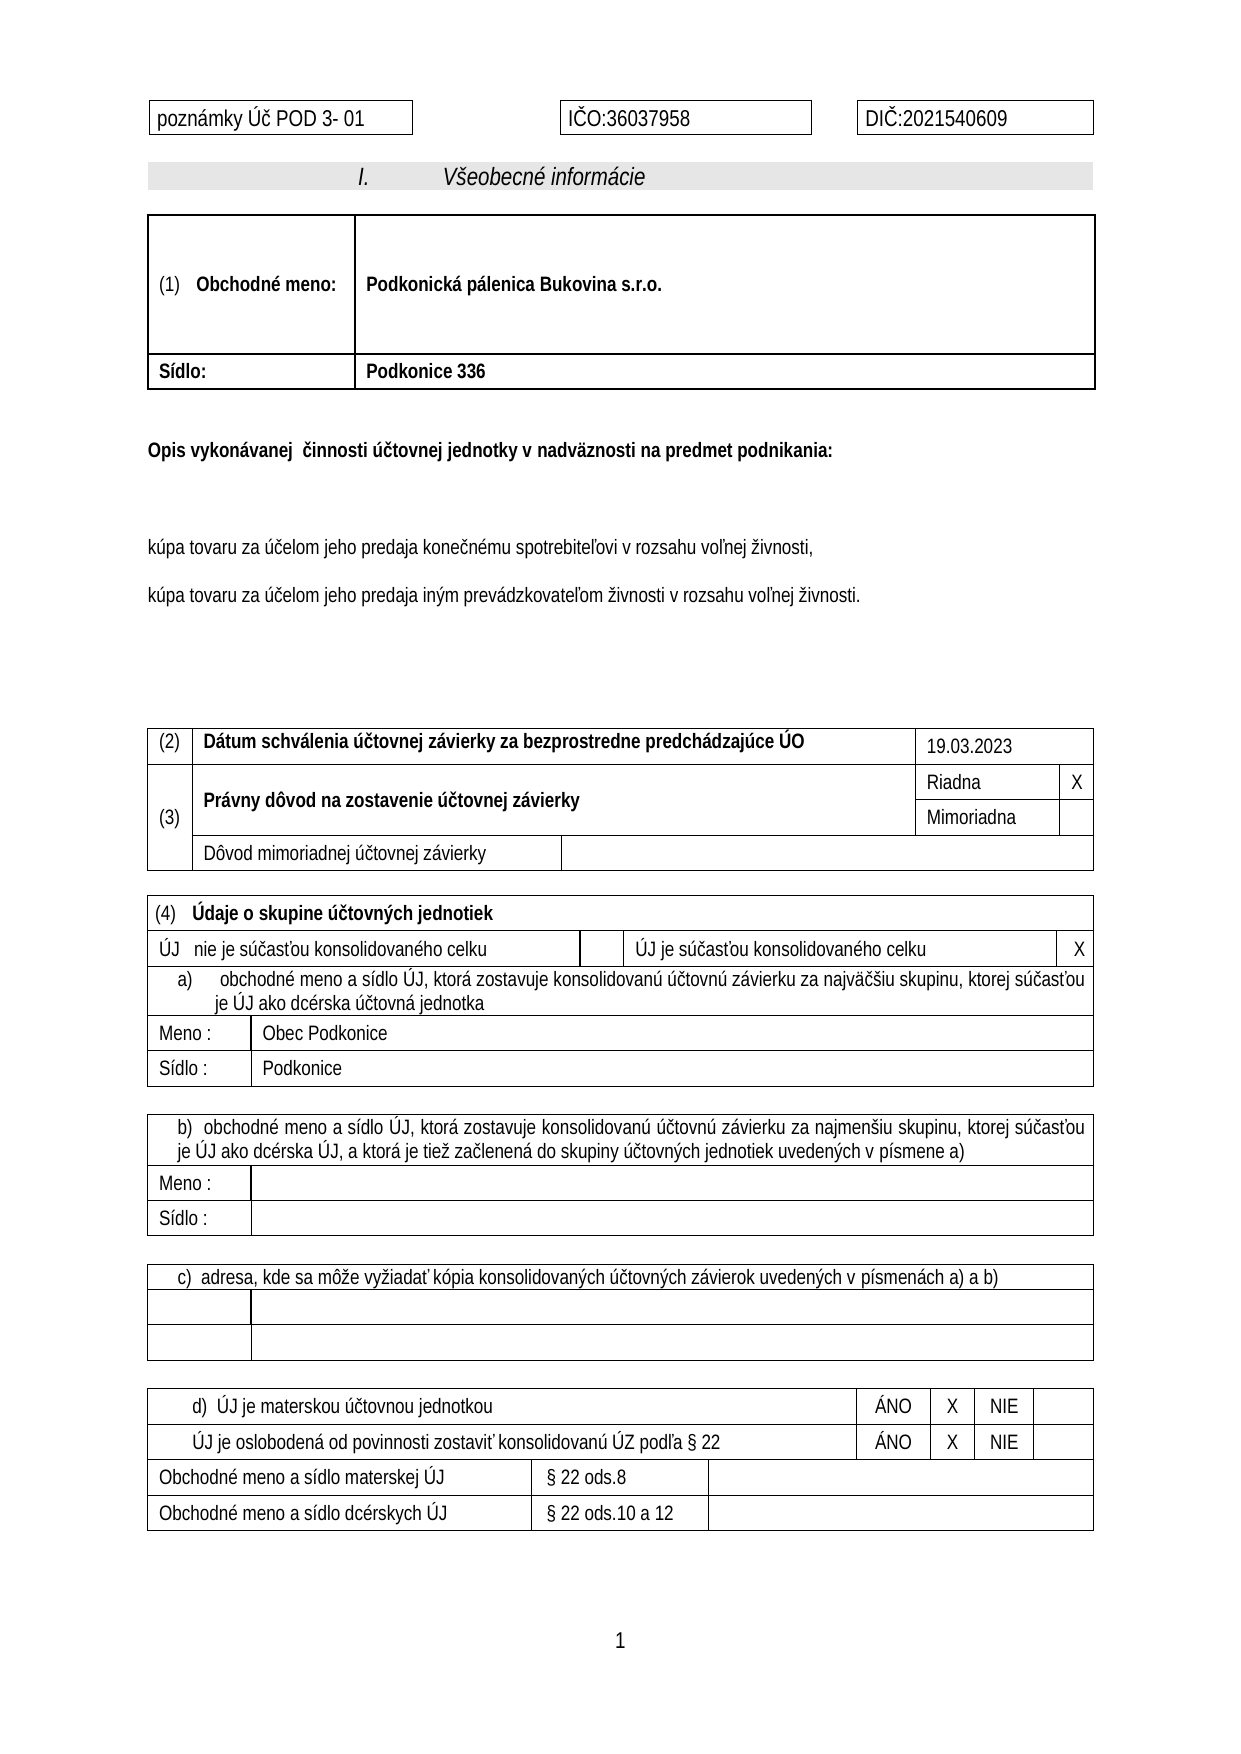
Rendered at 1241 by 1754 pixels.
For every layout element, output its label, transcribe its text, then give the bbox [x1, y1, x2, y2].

table_cell Sídlo: [149, 355, 354, 388]
table_header c) adresa, kde sa môže vyžiadať kópia konsolidovaných účtovných závierok uvedených v písmenách a) a b) [148, 1265, 1093, 1289]
table_header Dátum schválenia účtovnej závierky za bezprostredne predchádzajúce ÚO [193, 729, 915, 764]
table_cell [252, 1290, 1093, 1324]
table_header Obchodné meno: [149, 216, 354, 352]
table_cell ÚJ je súčasťou konsolidovaného celku [624, 931, 1056, 966]
table_cell Podkonice [252, 1051, 1093, 1086]
table_cell [709, 1460, 1093, 1494]
table_cell [1060, 800, 1093, 834]
table_cell [252, 1325, 1093, 1360]
table_cell X [1060, 765, 1093, 799]
table_cell [252, 1166, 1093, 1200]
table_cell Meno : [148, 1016, 250, 1050]
text Opis vykonávanej činnosti účtovnej jednotky v nadväznosti na predmet podnikania: [148, 438, 1093, 462]
table_header Podkonická pálenica Bukovina s.r.o. [356, 216, 1094, 352]
table_cell Právny dôvod na zostavenie účtovnej závierky [193, 765, 915, 834]
table_cell ÁNO [857, 1425, 930, 1459]
table_header 19.03.2023 [916, 729, 1093, 764]
table_cell [709, 1496, 1093, 1530]
table_header ÁNO [857, 1389, 930, 1424]
table_cell NIE [975, 1425, 1033, 1459]
table_cell Obchodné meno a sídlo materskej ÚJ [148, 1460, 531, 1494]
table_cell [1034, 1425, 1093, 1459]
list Všeobecné informácie [148, 162, 1093, 190]
table_cell X [1057, 931, 1093, 966]
table_cell § 22 ods.8 [532, 1460, 708, 1494]
table_header b) obchodné meno a sídlo ÚJ, ktorá zostavuje konsolidovanú účtovnú závierku za najmenšiu skupinu, ktorej súčasťou je ÚJ ako dcérska ÚJ, a ktorá je tiež začlenená do skupiny účtovných jednotiek uvedených v písmene a) [148, 1115, 1093, 1164]
table_cell obchodné meno a sídlo ÚJ, ktorá zostavuje konsolidovanú účtovnú závierku za najväčšiu skupinu, ktorej súčasťou je ÚJ ako dcérska účtovná jednotka [148, 967, 1093, 1015]
table_cell Sídlo : [148, 1051, 251, 1086]
table_header [148, 729, 192, 764]
table_cell Podkonice 336 [356, 355, 1094, 388]
table_cell Dôvod mimoriadnej účtovnej závierky [193, 836, 561, 870]
table_cell Riadna [916, 765, 1059, 799]
table_cell [148, 765, 192, 870]
text kúpa tovaru za účelom jeho predaja konečnému spotrebiteľovi v rozsahu voľnej živnosti, [148, 535, 1093, 559]
table_cell Obec Podkonice [252, 1016, 1093, 1050]
table_cell [252, 1201, 1093, 1235]
table_cell Sídlo : [148, 1201, 251, 1235]
table_cell X [931, 1425, 974, 1459]
table_cell [562, 836, 1093, 870]
table_header X [931, 1389, 974, 1424]
table_cell Meno : [148, 1166, 250, 1200]
table_cell [148, 1325, 251, 1360]
table_cell ÚJ je oslobodená od povinnosti zostaviť konsolidovanú ÚZ podľa § 22 [148, 1425, 856, 1459]
table_header [1034, 1389, 1093, 1424]
text kúpa tovaru za účelom jeho predaja iným prevádzkovateľom živnosti v rozsahu voľnej živnosti. [148, 583, 1093, 607]
table_header d) ÚJ je materskou účtovnou jednotkou [148, 1389, 856, 1424]
table_header Údaje o skupine účtovných jednotiek [148, 896, 1093, 930]
table_cell [148, 1290, 250, 1324]
table_cell ÚJ nie je súčasťou konsolidovaného celku [148, 931, 579, 966]
table_cell [581, 931, 623, 966]
table_header NIE [975, 1389, 1033, 1424]
table_cell Mimoriadna [916, 800, 1059, 834]
table_cell Obchodné meno a sídlo dcérskych ÚJ [148, 1496, 531, 1530]
table_cell § 22 ods.10 a 12 [532, 1496, 708, 1530]
